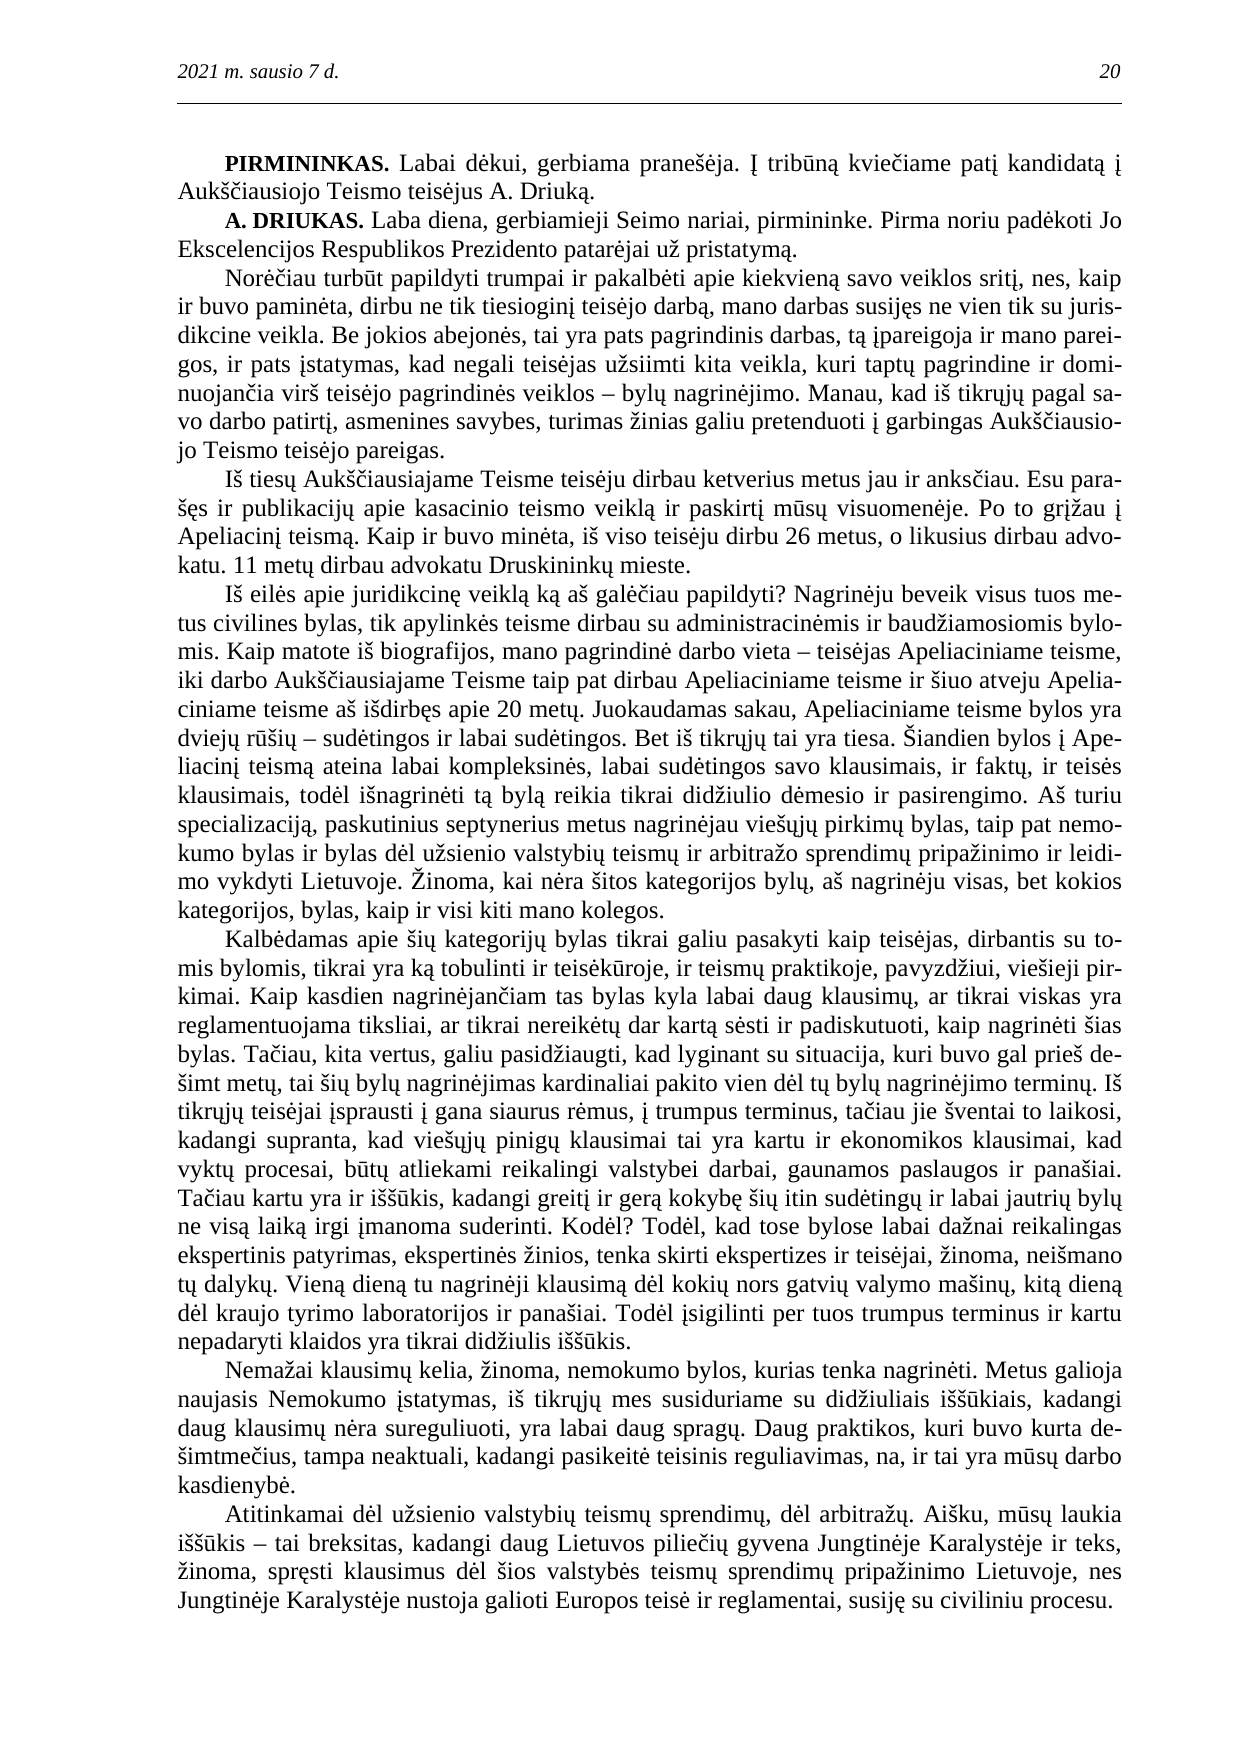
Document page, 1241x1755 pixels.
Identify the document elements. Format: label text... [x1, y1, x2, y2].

text Iš ei­lės apie ju­ri­dik­ci­nę veik­lą ką aš ga­lė­čiau pa­pil­dy­ti? Nag­ri­nė­ju be­veik vi­sus tuos me­tus ci­vi­li­nes by­las, tik apy­lin­kės teis­me dir­bau su ad­mi­nist­ra­ci­nė­mis ir bau­džia­mo­sio­mis by­lo­mis. Kaip ma­to­te iš biog­ra­fi­jos, ma­no pa­grin­di­nė dar­bo vie­ta – tei­sė­jas Ape­lia­ci­nia­me teis­me, iki dar­bo Aukš­čiau­sia­ja­me Teis­me taip pat dir­bau Ape­lia­ci­nia­me teis­me ir šiuo at­ve­ju Ape­lia­ci­nia­me teis­me aš iš­dir­bęs apie 20 me­tų. Juo­kau­da­mas sa­kau, Ape­lia­ci­nia­me teis­me by­los yra dvie­jų rū­šių – su­dė­tin­gos ir la­bai su­dė­tin­gos. Bet iš tik­rų­jų tai yra tie­sa. Šian­dien by­los į Ape­lia­ci­nį teis­mą at­ei­na la­bai kom­plek­si­nės, la­bai su­dė­tin­gos sa­vo klau­si­mais, ir fak­tų, ir tei­sės klau­si­mais, to­dėl iš­nag­ri­nė­ti tą by­lą rei­kia tik­rai di­džiu­lio dė­me­sio ir pa­si­ren­gi­mo. Aš tu­riu spe­cia­li­za­ci­ją, pas­ku­ti­nius sep­ty­ne­rius me­tus nag­ri­nė­jau vie­šų­jų pir­ki­mų by­las, taip pat ne­mo­ku­mo by­las ir by­las dėl už­sie­nio vals­ty­bių teis­mų ir ar­bit­ra­žo spren­di­mų pri­pa­ži­ni­mo ir lei­di­mo vyk­dy­ti Lie­tu­vo­je. Ži­no­ma, kai nė­ra ši­tos ka­te­go­ri­jos by­lų, aš nag­ri­nė­ju vi­sas, bet ko­kios ka­te­go­ri­jos, by­las, kaip ir vi­si ki­ti ma­no ko­le­gos. [177, 579, 1122, 924]
text No­rė­čiau tur­būt pa­pil­dy­ti trum­pai ir pa­kal­bė­ti apie kiek­vie­ną sa­vo veik­los sri­tį, nes, kaip ir bu­vo pa­mi­nė­ta, dir­bu ne tik tie­sio­gi­nį tei­sė­jo dar­bą, ma­no dar­bas su­si­jęs ne vien tik su ju­ris­dik­ci­ne veik­la. Be jo­kios abe­jo­nės, tai yra pats pa­grin­di­nis dar­bas, tą įpa­rei­go­ja ir ma­no pa­rei­gos, ir pats įsta­ty­mas, kad ne­ga­li tei­sė­jas už­si­im­ti ki­ta veik­la, ku­ri tap­tų pa­grin­di­ne ir do­mi­nuo­jan­čia virš tei­sė­jo pa­grin­di­nės veik­los – by­lų nag­ri­nė­ji­mo. Ma­nau, kad iš tik­rų­jų pa­gal sa­vo dar­bo pa­tir­tį, as­me­ni­nes sa­vy­bes, tu­ri­mas ži­nias ga­liu pre­ten­duo­ti į gar­bin­gas Aukš­čiau­sio­jo Teis­mo tei­sė­jo pa­rei­gas. [177, 263, 1122, 464]
text Ne­ma­žai klau­si­mų ke­lia, ži­no­ma, ne­mo­ku­mo by­los, ku­rias ten­ka nag­ri­nė­ti. Me­tus ga­lio­ja nau­ja­sis Ne­mo­ku­mo įsta­ty­mas, iš tik­rų­jų mes su­si­du­ria­me su di­džiu­liais iš­šū­kiais, ka­dan­gi daug klau­si­mų nė­ra su­re­gu­liuo­ti, yra la­bai daug spra­gų. Daug prak­ti­kos, ku­ri bu­vo kur­ta de­šimt­me­čius, tam­pa ne­ak­tu­a­li, ka­dan­gi pa­si­kei­tė tei­si­nis re­gu­lia­vi­mas, na, ir tai yra mū­sų dar­bo kas­die­ny­bė. [177, 1355, 1122, 1499]
text A. DRIUKAS. La­ba die­na, ger­bia­mie­ji Sei­mo na­riai, pir­mi­nin­ke. Pir­ma no­riu pa­dė­ko­ti Jo Eks­ce­len­ci­jos Res­pub­li­kos Pre­zi­den­to pa­ta­rė­jai už pri­sta­ty­mą. [177, 205, 1122, 263]
text Ati­tin­ka­mai dėl už­sie­nio vals­ty­bių teis­mų spren­di­mų, dėl ar­bit­ra­žų. Aiš­ku, mū­sų lau­kia iš­šū­kis – tai brek­si­tas, ka­dan­gi daug Lie­tu­vos pi­lie­čių gy­ve­na Jung­ti­nė­je Ka­ra­lys­tė­je ir teks, ži­no­ma, spręs­ti klau­si­mus dėl šios vals­ty­bės teis­mų spren­di­mų pri­pa­ži­ni­mo Lie­tu­vo­je, nes Jung­ti­nė­je Ka­ra­lys­tė­je nu­sto­ja ga­lio­ti Eu­ro­pos tei­sė ir reg­la­men­tai, su­si­ję su ci­vi­li­niu pro­ce­su. [177, 1499, 1122, 1614]
text Iš tie­sų Aukš­čiau­siaja­me Teis­me tei­sė­ju dir­bau ket­ve­rius me­tus jau ir anks­čiau. Esu pa­ra­šęs ir pub­li­ka­ci­jų apie ka­sa­ci­nio teis­mo veik­lą ir pa­skir­tį mū­sų vi­suo­me­nė­je. Po to grį­žau į Ape­lia­ci­nį teis­mą. Kaip ir bu­vo mi­nė­ta, iš vi­so tei­sė­ju dir­bu 26 me­tus, o li­ku­sius dir­bau ad­vo­ka­tu. 11 me­tų dir­bau ad­vo­ka­tu Drus­ki­nin­kų mies­te. [177, 464, 1122, 579]
text Kal­bė­da­mas apie šių ka­te­go­ri­jų by­las tik­rai ga­liu pa­sa­ky­ti kaip tei­sė­jas, dir­ban­tis su to­mis by­lo­mis, tik­rai yra ką to­bu­lin­ti ir tei­sė­kū­ro­je, ir teis­mų prak­ti­ko­je, pa­vyz­džiui, vie­šie­ji pir­ki­mai. Kaip kas­dien nag­ri­nė­jan­čiam tas by­las ky­la la­bai daug klau­si­mų, ar tik­rai vis­kas yra reg­la­men­tuo­ja­ma tiks­liai, ar tik­rai ne­rei­kė­tų dar kar­tą sės­ti ir pa­dis­ku­tuo­ti, kaip nag­ri­nė­ti šias by­las. Ta­čiau, ki­ta ver­tus, ga­liu pa­si­džiaug­ti, kad ly­gi­nant su si­tu­a­ci­ja, ku­ri bu­vo gal prieš de­šimt me­tų, tai šių by­lų nag­ri­nė­ji­mas kar­di­na­liai pa­ki­to vien dėl tų by­lų nag­ri­nė­ji­mo ter­mi­nų. Iš tik­rų­jų tei­sė­jai įspraus­ti į ga­na siau­rus rė­mus, į trum­pus ter­mi­nus, ta­čiau jie šven­tai to lai­ko­si, ka­dan­gi su­pran­ta, kad vie­šų­jų pi­ni­gų klau­si­mai tai yra kar­tu ir eko­no­mi­kos klau­si­mai, kad vyk­tų pro­ce­sai, bū­tų at­lie­ka­mi rei­ka­lin­gi vals­ty­bei dar­bai, gau­na­mos pa­slau­gos ir pa­na­šiai. Ta­čiau kar­tu yra ir iš­šū­kis, ka­dan­gi grei­tį ir ge­rą ko­ky­bę šių itin su­dė­tin­gų ir la­bai jaut­rių by­lų ne vi­są lai­ką ir­gi įma­no­ma su­de­rin­ti. Ko­dėl? To­dėl, kad to­se by­lo­se la­bai daž­nai rei­ka­lin­gas eks­per­ti­nis pa­ty­ri­mas, eks­per­ti­nės ži­nios, ten­ka skir­ti eks­per­ti­zes ir tei­sė­jai, ži­no­ma, ne­iš­ma­no tų da­ly­kų. Vie­ną die­ną tu nag­ri­nė­ji klau­si­mą dėl ko­kių nors gat­vių va­ly­mo ma­ši­nų, ki­tą die­ną dėl krau­jo ty­ri­mo la­bo­ra­to­ri­jos ir pa­na­šiai. To­dėl įsi­gi­lin­ti per tuos trum­pus ter­mi­nus ir kar­tu ne­pa­da­ry­ti klai­dos yra tik­rai di­džiu­lis iš­šū­kis. [177, 924, 1122, 1355]
text PIRMININKAS. La­bai dė­kui, ger­bia­ma pra­ne­šė­ja. Į tri­bū­ną kvie­čia­me pa­tį kan­di­da­tą į Aukš­čiau­sio­jo Teis­mo tei­sė­jus A. Driu­ką. [177, 148, 1122, 205]
